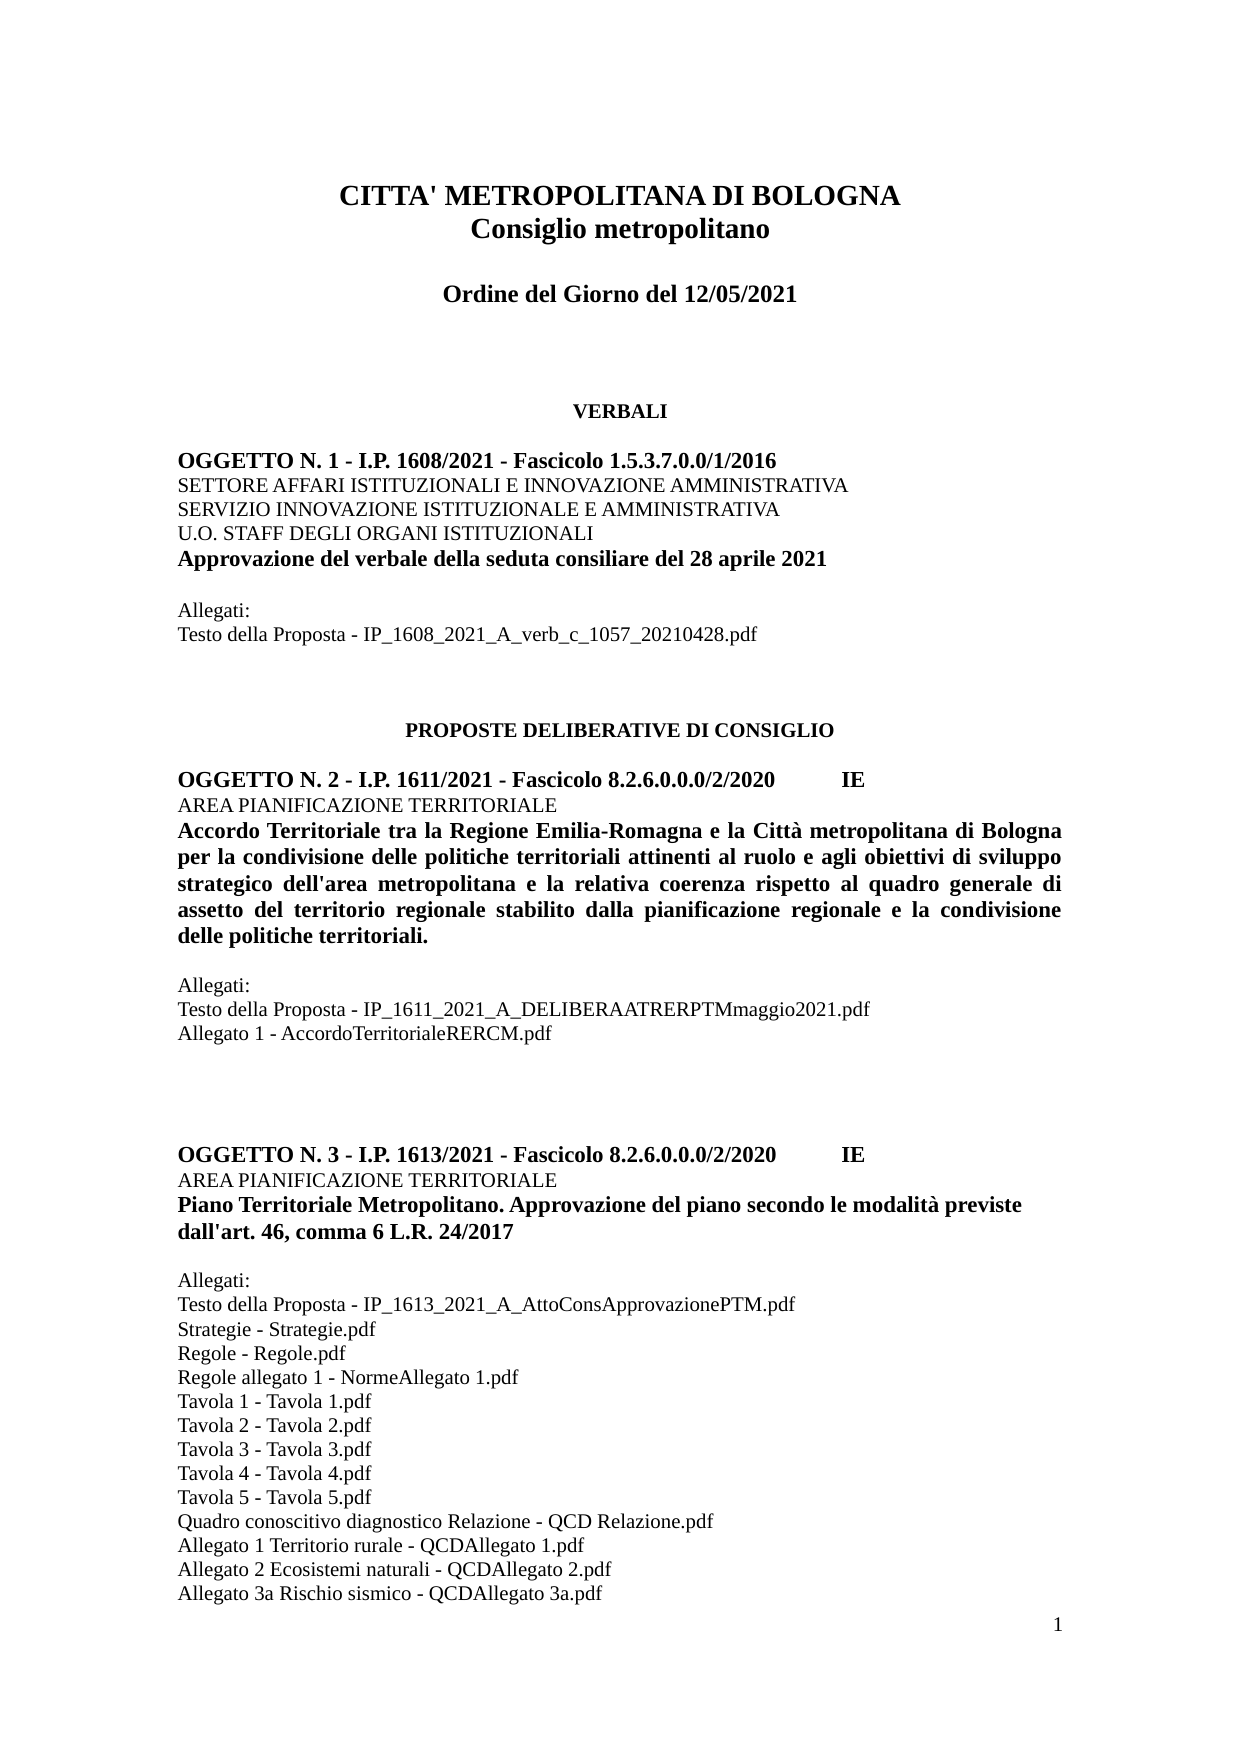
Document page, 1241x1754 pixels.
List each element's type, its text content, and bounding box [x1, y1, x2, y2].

text Testo della Proposta - IP_1613_2021_A_AttoConsApprovazionePTM.pdf [177, 1292, 1063, 1316]
text Regole allegato 1 - NormeAllegato 1.pdf [177, 1364, 1063, 1389]
text Allegati: [177, 973, 1063, 997]
text Allegato 3a Rischio sismico - QCDAllegato 3a.pdf [177, 1581, 1063, 1605]
text Allegato 1 - AccordoTerritorialeRERCM.pdf [177, 1021, 1063, 1045]
text OGGETTO N. 1 - I.P. 1608/2021 - Fascicolo 1.5.3.7.0.0/1/2016 [177, 447, 1063, 473]
text AREA PIANIFICAZIONE TERRITORIALE [177, 1167, 1063, 1192]
text Tavola 4 - Tavola 4.pdf [177, 1461, 1063, 1485]
text OGGETTO N. 2 - I.P. 1611/2021 - Fascicolo 8.2.6.0.0.0/2/2020 IE [177, 766, 1063, 793]
text Tavola 1 - Tavola 1.pdf [177, 1389, 1063, 1413]
text Piano Territoriale Metropolitano. Approvazione del piano secondo le modalità previste dall'art. 46, comma 6 L.R. 24/2017 [177, 1192, 1063, 1244]
text Tavola 5 - Tavola 5.pdf [177, 1485, 1063, 1509]
text VERBALI [177, 399, 1063, 423]
text Consiglio metropolitano [177, 212, 1063, 245]
text Approvazione del verbale della seduta consiliare del 28 aprile 2021 [177, 545, 1063, 572]
text Tavola 3 - Tavola 3.pdf [177, 1437, 1063, 1461]
text AREA PIANIFICAZIONE TERRITORIALE [177, 793, 1063, 817]
text Allegati: [177, 598, 1063, 622]
text Allegati: [177, 1268, 1063, 1292]
text Testo della Proposta - IP_1611_2021_A_DELIBERAATRERPTMmaggio2021.pdf [177, 997, 1063, 1021]
text SETTORE AFFARI ISTITUZIONALI E INNOVAZIONE AMMINISTRATIVA [177, 473, 1063, 497]
text Ordine del Giorno del 12/05/2021 [177, 279, 1063, 307]
text CITTA' METROPOLITANA DI BOLOGNA [177, 178, 1063, 212]
text Accordo Territoriale tra la Regione Emilia-Romagna e la Città metropolitana di Bologna per la condivisione delle politiche territoriali attinenti al ruolo e agli obiettivi di sviluppo strategico dell'area metropolitana e la relativa coerenza rispetto al quadro generale di assetto del territorio regionale stabilito dalla pianificazione regionale e la condivisione delle politiche territoriali. [177, 817, 1063, 949]
text Regole - Regole.pdf [177, 1341, 1063, 1364]
text Allegato 1 Territorio rurale - QCDAllegato 1.pdf [177, 1533, 1063, 1557]
text U.O. STAFF DEGLI ORGANI ISTITUZIONALI [177, 521, 1063, 545]
text OGGETTO N. 3 - I.P. 1613/2021 - Fascicolo 8.2.6.0.0.0/2/2020 IE [177, 1141, 1063, 1167]
text Strategie - Strategie.pdf [177, 1316, 1063, 1341]
text Allegato 2 Ecosistemi naturali - QCDAllegato 2.pdf [177, 1557, 1063, 1581]
text Tavola 2 - Tavola 2.pdf [177, 1413, 1063, 1437]
text SERVIZIO INNOVAZIONE ISTITUZIONALE E AMMINISTRATIVA [177, 497, 1063, 521]
text Testo della Proposta - IP_1608_2021_A_verb_c_1057_20210428.pdf [177, 622, 1063, 646]
text Quadro conoscitivo diagnostico Relazione - QCD Relazione.pdf [177, 1509, 1063, 1533]
text PROPOSTE DELIBERATIVE DI CONSIGLIO [177, 718, 1063, 742]
